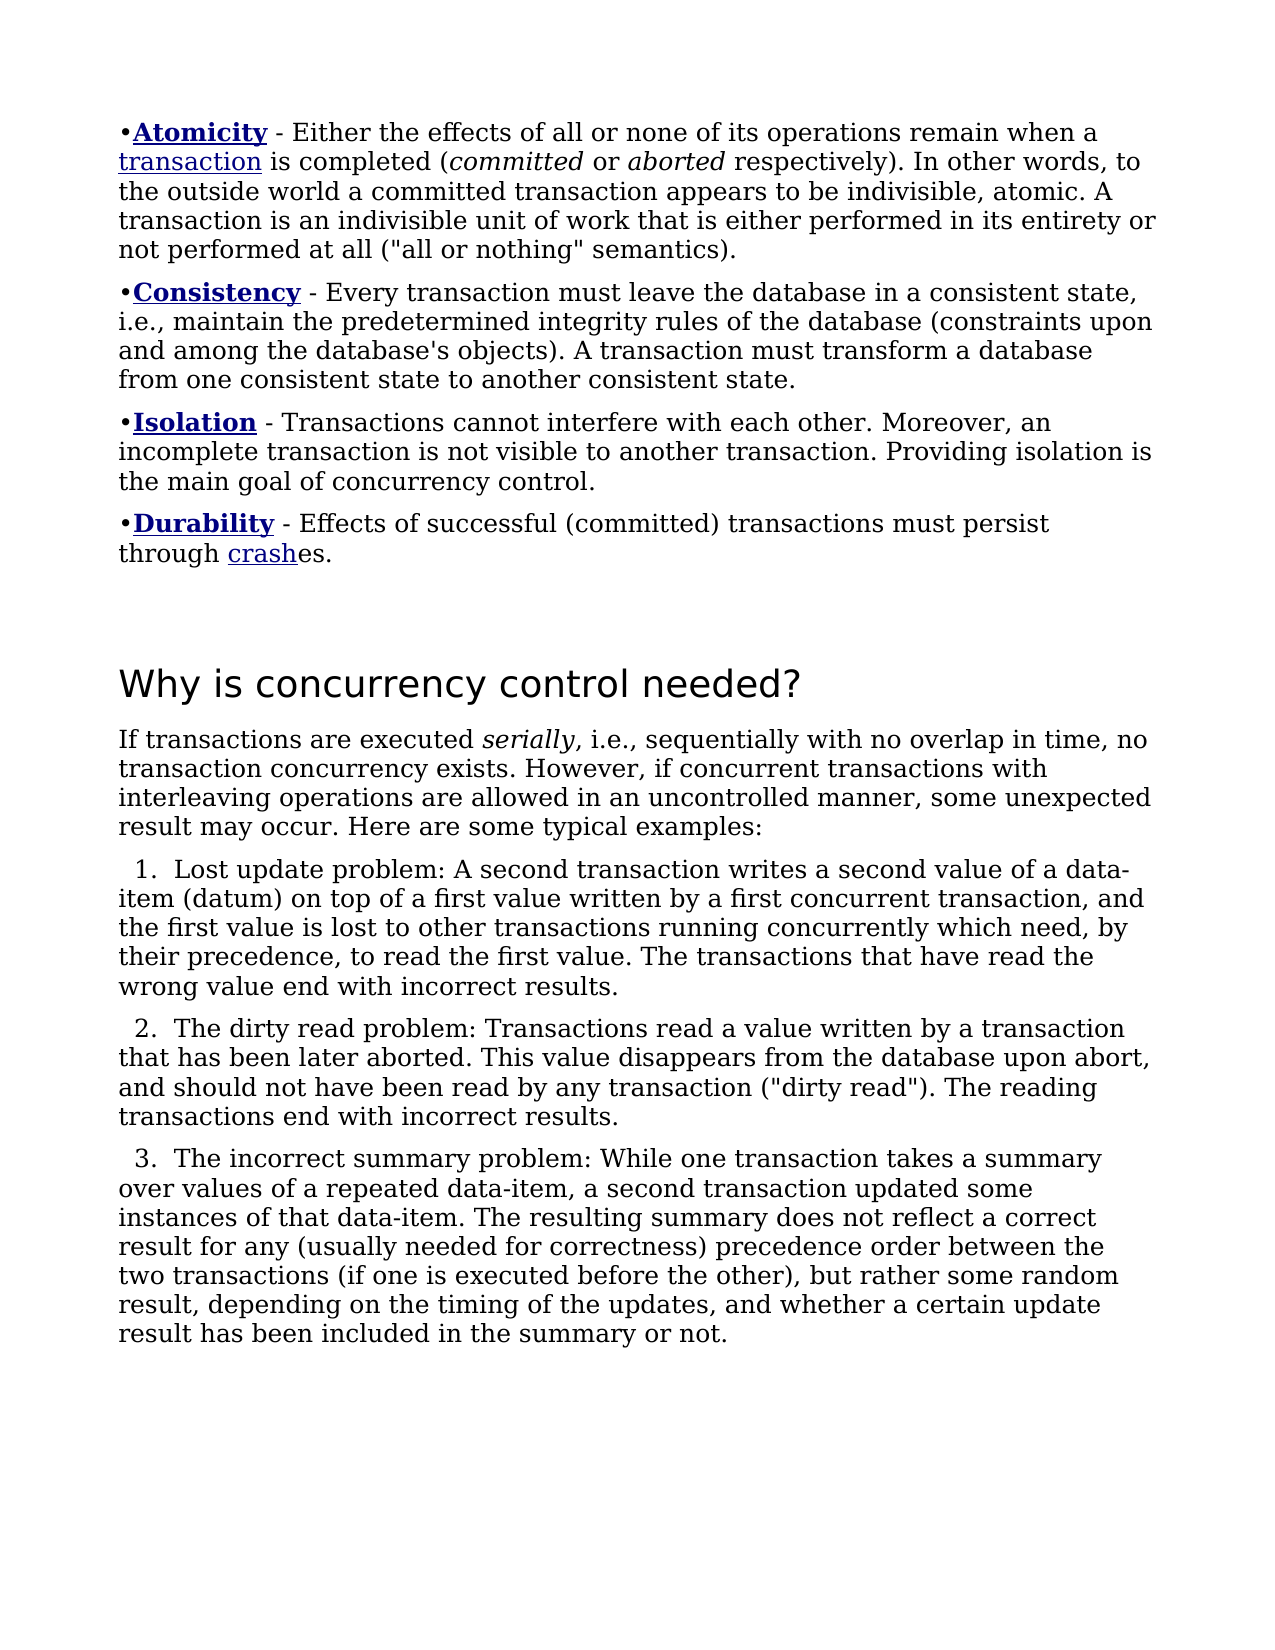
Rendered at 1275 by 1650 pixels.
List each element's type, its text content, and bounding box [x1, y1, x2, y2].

list The dirty read problem: Transactions read a value written by a transaction that has been later aborted. This value disappears from the database upon abort, and should not have been read by any transaction ("dirty read"). The reading transactions end with incorrect results. [118, 1014, 1157, 1131]
list Isolation - Transactions cannot interfere with each other. Moreover, an incomplete transaction is not visible to another transaction. Providing isolation is the main goal of concurrency control. [118, 408, 1157, 496]
text If transactions are executed serially, i.e., sequentially with no overlap in time, no transaction concurrency exists. However, if concurrent transactions with interleaving operations are allowed in an uncontrolled manner, some unexpected result may occur. Here are some typical examples: [118, 725, 1157, 841]
list Durability - Effects of successful (committed) transactions must persist through crashes. [118, 509, 1157, 568]
subtitle Why is concurrency control needed? [118, 663, 1157, 707]
list Consistency - Every transaction must leave the database in a consistent state, i.e., maintain the predetermined integrity rules of the database (constraints upon and among the database's objects). A transaction must transform a database from one consistent state to another consistent state. [118, 278, 1157, 394]
list Lost update problem: A second transaction writes a second value of a data-item (datum) on top of a first value written by a first concurrent transaction, and the first value is lost to other transactions running concurrently which need, by their precedence, to read the first value. The transactions that have read the wrong value end with incorrect results. [118, 855, 1157, 1001]
list Atomicity - Either the effects of all or none of its operations remain when a transaction is completed (committed or aborted respectively). In other words, to the outside world a committed transaction appears to be indivisible, atomic. A transaction is an indivisible unit of work that is either performed in its entirety or not performed at all ("all or nothing" semantics). [118, 118, 1157, 264]
list The incorrect summary problem: While one transaction takes a summary over values of a repeated data-item, a second transaction updated some instances of that data-item. The resulting summary does not reflect a correct result for any (usually needed for correctness) precedence order between the two transactions (if one is executed before the other), but rather some random result, depending on the timing of the updates, and whether a certain update result has been included in the summary or not. [118, 1144, 1157, 1349]
